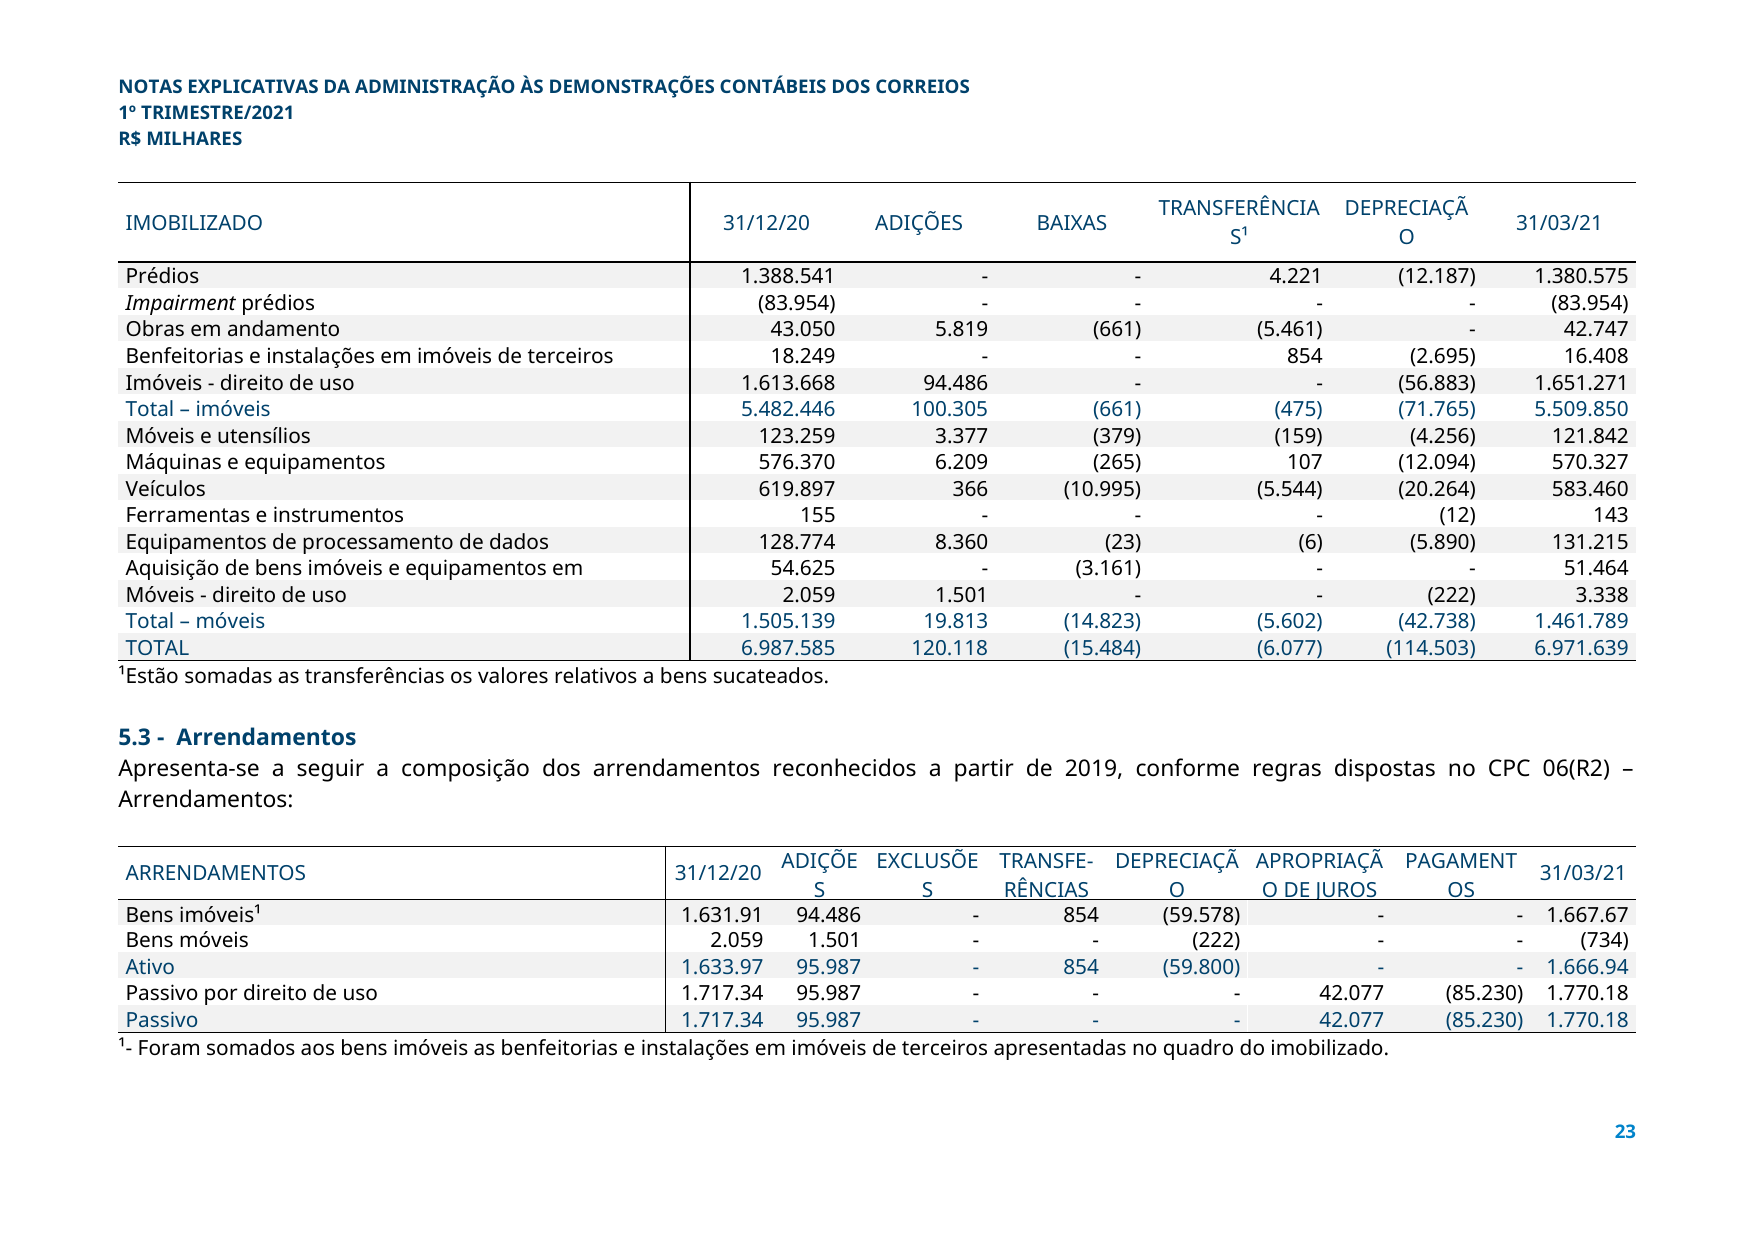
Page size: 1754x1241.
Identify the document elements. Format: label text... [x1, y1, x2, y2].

table_cell - [1148, 500, 1330, 527]
table_cell 43.050 [691, 315, 843, 341]
table_header PAGAMENTOS [1391, 847, 1530, 899]
table_cell 107 [1148, 447, 1330, 474]
table_cell (85.230) [1391, 1005, 1530, 1032]
table_cell (3.161) [995, 554, 1148, 580]
text Apresenta-se a seguir a composição dos arrendamentos reconhecidos a partir de 2019, conforme regras dispostas no CPC 06(R2) – Arrendamentos: [118, 721, 1636, 814]
table_header ADIÇÕES [843, 183, 995, 261]
text ¹- Foram somados aos bens imóveis as benfeitorias e instalações em imóveis de terceiros apresentadas no quadro do imobilizado. [118, 1033, 1636, 1061]
table_header 31/12/20 [691, 183, 843, 261]
table_cell (5.602) [1148, 607, 1330, 633]
table_cell 1.666.945 [1530, 952, 1636, 978]
table_cell (83.954) [1483, 288, 1636, 314]
table_cell 95.987 [771, 1005, 868, 1032]
table_cell (379) [995, 421, 1148, 447]
table_cell (222) [1106, 925, 1247, 952]
table_header 31/03/21 [1530, 847, 1636, 899]
table_cell - [1248, 952, 1391, 978]
table_cell Ferramentas e instrumentos [118, 500, 689, 527]
table_cell TOTAL [118, 633, 689, 660]
table_cell 42.747 [1483, 315, 1636, 341]
table_cell - [843, 554, 995, 580]
table_cell 6.971.639 [1483, 633, 1636, 660]
table_cell - [1330, 554, 1483, 580]
table_cell - [868, 1005, 986, 1032]
table_cell 1.613.668 [691, 368, 843, 394]
table_cell 95.987 [771, 979, 868, 1005]
table_cell - [986, 925, 1106, 952]
table_header 31/03/21 [1483, 183, 1636, 261]
table_cell Móveis e utensílios [118, 421, 689, 447]
table_cell (71.765) [1330, 394, 1483, 421]
table_cell 94.486 [771, 900, 868, 925]
table_header EXCLUSÕES [868, 847, 986, 899]
table_header IMOBILIZADO [118, 183, 689, 261]
table_cell 1.633.976 [666, 952, 771, 978]
table_cell - [995, 341, 1148, 368]
table_cell 2.059 [666, 925, 771, 952]
table_cell (20.264) [1330, 474, 1483, 500]
table_cell (222) [1330, 580, 1483, 607]
table_cell Passivo [118, 1005, 665, 1032]
table_cell 123.259 [691, 421, 843, 447]
table_header DEPRECIAÇÃO [1106, 847, 1247, 899]
table_cell Bens móveis [118, 925, 665, 952]
table_cell 1.380.575 [1483, 263, 1636, 288]
table_cell - [843, 263, 995, 288]
table_cell Máquinas e equipamentos [118, 447, 689, 474]
table_cell Passivo por direito de uso [118, 979, 665, 1005]
table_cell - [995, 288, 1148, 314]
table_cell (4.256) [1330, 421, 1483, 447]
table_cell Ativo [118, 952, 665, 978]
table_cell 42.077 [1248, 1005, 1391, 1032]
table_cell - [843, 500, 995, 527]
table_cell Benfeitorias e instalações em imóveis de terceiros [118, 341, 689, 368]
table_cell (475) [1148, 394, 1330, 421]
table_cell (56.883) [1330, 368, 1483, 394]
table_cell (10.995) [995, 474, 1148, 500]
table_cell 1.505.139 [691, 607, 843, 633]
table_cell 94.486 [843, 368, 995, 394]
table_cell - [1391, 952, 1530, 978]
table_cell Móveis - direito de uso [118, 580, 689, 607]
table_cell 5.482.446 [691, 394, 843, 421]
table_cell Aquisição de bens imóveis e equipamentos em andamento [118, 554, 689, 580]
table_cell - [868, 900, 986, 925]
table_header 31/12/20 [666, 847, 771, 899]
table_header TRANSFE-RÊNCIAS [986, 847, 1106, 899]
table_cell (12.187) [1330, 263, 1483, 288]
table_cell Prédios [118, 263, 689, 288]
table_cell 128.774 [691, 527, 843, 553]
table_cell - [868, 925, 986, 952]
table_cell - [1248, 900, 1391, 925]
table_cell (114.503) [1330, 633, 1483, 660]
table_cell - [995, 500, 1148, 527]
table_header DEPRECIAÇÃO [1330, 183, 1483, 261]
table_cell (661) [995, 315, 1148, 341]
table_cell 576.370 [691, 447, 843, 474]
table_cell (661) [995, 394, 1148, 421]
table_cell 6.987.585 [691, 633, 843, 660]
table_cell 131.215 [1483, 527, 1636, 553]
table_cell Total – imóveis [118, 394, 689, 421]
table_cell 19.813 [843, 607, 995, 633]
table_header BAIXAS [995, 183, 1148, 261]
table_cell (2.695) [1330, 341, 1483, 368]
table_cell 570.327 [1483, 447, 1636, 474]
table_cell (59.578) [1106, 900, 1247, 925]
table_cell 3.377 [843, 421, 995, 447]
table_cell - [1106, 1005, 1247, 1032]
table_cell Impairment prédios [118, 288, 689, 314]
table_cell 4.221 [1148, 263, 1330, 288]
table_cell 854 [1148, 341, 1330, 368]
table_cell 1.461.789 [1483, 607, 1636, 633]
table_header ARRENDAMENTOS [118, 847, 665, 899]
table_cell - [1148, 368, 1330, 394]
table_cell 121.842 [1483, 421, 1636, 447]
table_cell 1.501 [771, 925, 868, 952]
table_cell (59.800) [1106, 952, 1247, 978]
table_cell 1.717.349 [666, 1005, 771, 1032]
table_cell - [868, 979, 986, 1005]
table_cell - [868, 952, 986, 978]
table_cell Imóveis - direito de uso [118, 368, 689, 394]
table_cell 619.897 [691, 474, 843, 500]
table_cell - [986, 1005, 1106, 1032]
table_cell (159) [1148, 421, 1330, 447]
table_cell - [843, 288, 995, 314]
table_cell 95.987 [771, 952, 868, 978]
table_cell - [1248, 925, 1391, 952]
table_cell 18.249 [691, 341, 843, 368]
table_cell 1.770.183 [1530, 979, 1636, 1005]
table_cell (12.094) [1330, 447, 1483, 474]
table_cell 120.118 [843, 633, 995, 660]
table_cell - [843, 341, 995, 368]
table_cell Equipamentos de processamento de dados [118, 527, 689, 553]
table_cell (23) [995, 527, 1148, 553]
table_cell 143 [1483, 500, 1636, 527]
table_cell - [995, 263, 1148, 288]
table_header TRANSFERÊNCIAS¹ [1148, 183, 1330, 261]
table_cell 5.819 [843, 315, 995, 341]
table_cell (734) [1530, 925, 1636, 952]
table_header APROPRIAÇÃO DE JUROS [1248, 847, 1391, 899]
table_cell 3.338 [1483, 580, 1636, 607]
table_cell 854 [986, 952, 1106, 978]
table_cell - [995, 580, 1148, 607]
table_cell - [995, 368, 1148, 394]
table_header ADIÇÕES [771, 847, 868, 899]
table_cell 8.360 [843, 527, 995, 553]
table_cell Veículos [118, 474, 689, 500]
table_cell - [1391, 900, 1530, 925]
text ¹Estão somadas as transferências os valores relativos a bens sucateados. [118, 661, 1636, 689]
table_cell 100.305 [843, 394, 995, 421]
table_cell Total – móveis [118, 607, 689, 633]
table_cell (5.544) [1148, 474, 1330, 500]
table_cell 366 [843, 474, 995, 500]
table_cell (14.823) [995, 607, 1148, 633]
table_cell (6.077) [1148, 633, 1330, 660]
table_cell (85.230) [1391, 979, 1530, 1005]
table_cell (15.484) [995, 633, 1148, 660]
table_cell 583.460 [1483, 474, 1636, 500]
table_cell 1.501 [843, 580, 995, 607]
table_cell (5.890) [1330, 527, 1483, 553]
table_cell 1.667.679 [1530, 900, 1636, 925]
table_cell (5.461) [1148, 315, 1330, 341]
subtitle Arrendamentos [118, 721, 356, 752]
table_cell (12) [1330, 500, 1483, 527]
table_cell - [1330, 288, 1483, 314]
table_cell 5.509.850 [1483, 394, 1636, 421]
table_cell 16.408 [1483, 341, 1636, 368]
table_cell - [1330, 315, 1483, 341]
table_cell 54.625 [691, 554, 843, 580]
table_cell 1.717.349 [666, 979, 771, 1005]
table_cell 1.388.541 [691, 263, 843, 288]
table_cell 1.651.271 [1483, 368, 1636, 394]
table_cell Bens imóveis¹ [118, 900, 665, 925]
table_cell - [1391, 925, 1530, 952]
table_cell 2.059 [691, 580, 843, 607]
table_cell Obras em andamento [118, 315, 689, 341]
table_cell - [986, 979, 1106, 1005]
table_cell (42.738) [1330, 607, 1483, 633]
table_cell 1.631.917 [666, 900, 771, 925]
table_cell - [1148, 580, 1330, 607]
table_cell 155 [691, 500, 843, 527]
table_cell (83.954) [691, 288, 843, 314]
table_cell - [1148, 288, 1330, 314]
table_cell 42.077 [1248, 979, 1391, 1005]
table_cell 51.464 [1483, 554, 1636, 580]
table_cell - [1106, 979, 1247, 1005]
table_cell (6) [1148, 527, 1330, 553]
table_cell 854 [986, 900, 1106, 925]
table_cell 6.209 [843, 447, 995, 474]
table_cell 1.770.183 [1530, 1005, 1636, 1032]
table_cell - [1148, 554, 1330, 580]
table_cell (265) [995, 447, 1148, 474]
